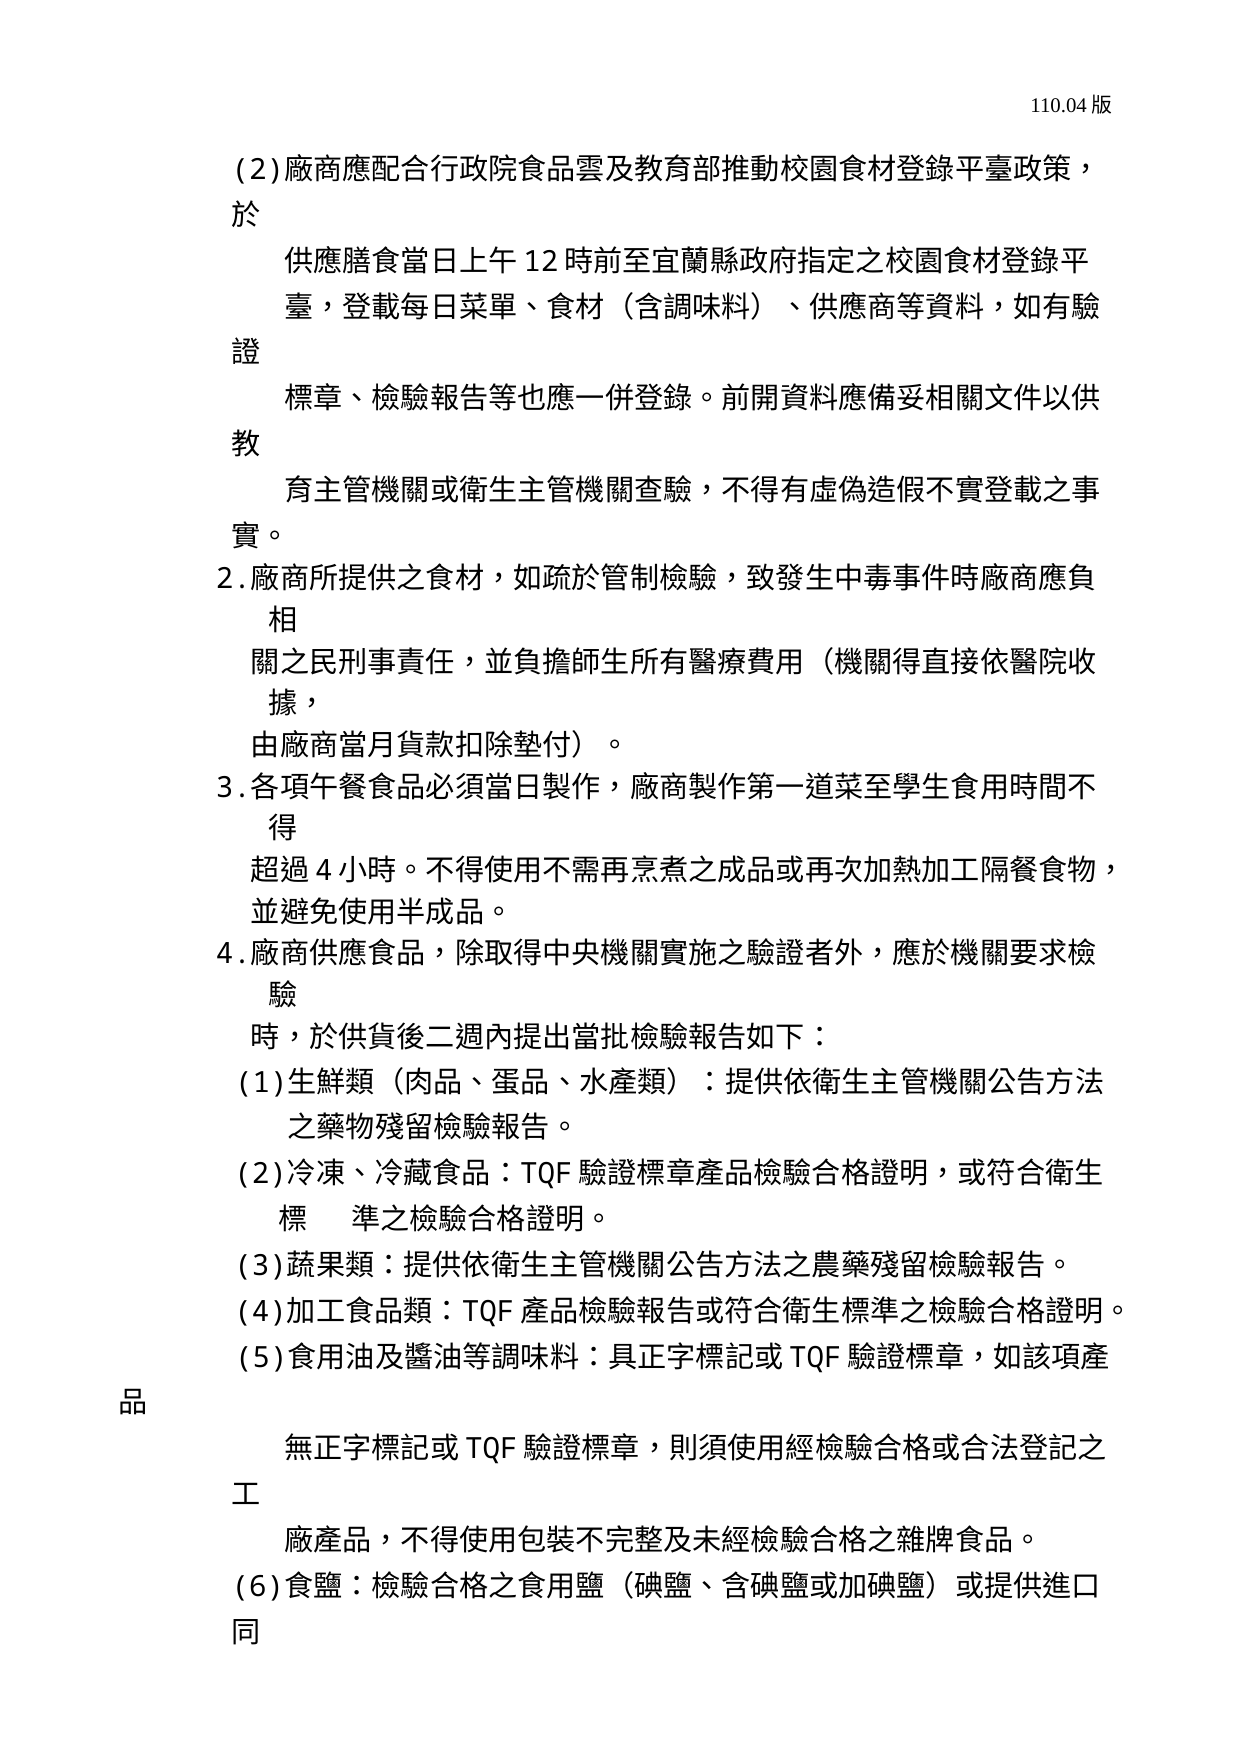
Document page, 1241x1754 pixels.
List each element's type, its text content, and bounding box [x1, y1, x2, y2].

text 無正字標記或TQF驗證標章，則須使用經檢驗合格或合法登記之工 [231, 1422, 1122, 1514]
text 育主管機關或衛生主管機關查驗，不得有虛偽造假不實登載之事實。 [231, 464, 1122, 555]
text 並避免使用半成品。 [181, 889, 1122, 930]
text (6)食鹽：檢驗合格之食用鹽（碘鹽、含碘鹽或加碘鹽）或提供進口同 [231, 1559, 1122, 1651]
text (4)加工食品類：TQF產品檢驗報告或符合衛生標準之檢驗合格證明。 [234, 1284, 1122, 1330]
text 臺，登載每日菜單、食材（含調味料）、供應商等資料，如有驗證 [231, 280, 1122, 372]
text 標章、檢驗報告等也應一併登錄。前開資料應備妥相關文件以供教 [231, 372, 1122, 464]
text 供應膳食當日上午12時前至宜蘭縣政府指定之校園食材登錄平 [231, 234, 1122, 280]
text 4.廠商供應食品，除取得中央機關實施之驗證者外，應於機關要求檢驗 [181, 930, 1122, 1014]
text 3.各項午餐食品必須當日製作，廠商製作第一道菜至學生食用時間不得 [181, 764, 1122, 847]
text (3)蔬果類：提供依衛生主管機關公告方法之農藥殘留檢驗報告。 [234, 1239, 1122, 1284]
text 時，於供貨後二週內提出當批檢驗報告如下： [181, 1014, 1122, 1055]
text 之藥物殘留檢驗報告。 [118, 1101, 1122, 1147]
text (2)冷凍、冷藏食品：TQF驗證標章產品檢驗合格證明，或符合衛生標 準之檢驗合格證明。 [234, 1147, 1122, 1239]
text 廠產品，不得使用包裝不完整及未經檢驗合格之雜牌食品。 [231, 1514, 1122, 1559]
text 由廠商當月貨款扣除墊付）。 [181, 722, 1122, 764]
text (1)生鮮類（肉品、蛋品、水產類）：提供依衛生主管機關公告方法 [118, 1055, 1122, 1101]
text (5)食用油及醬油等調味料：具正字標記或TQF驗證標章，如該項產品 [118, 1330, 1122, 1422]
text 2.廠商所提供之食材，如疏於管制檢驗，致發生中毒事件時廠商應負相 [181, 555, 1122, 639]
text 超過4小時。不得使用不需再烹煮之成品或再次加熱加工隔餐食物， [181, 847, 1122, 889]
text 關之民刑事責任，並負擔師生所有醫療費用（機關得直接依醫院收據， [181, 639, 1122, 722]
text (2)廠商應配合行政院食品雲及教育部推動校園食材登錄平臺政策，於 [231, 143, 1122, 234]
